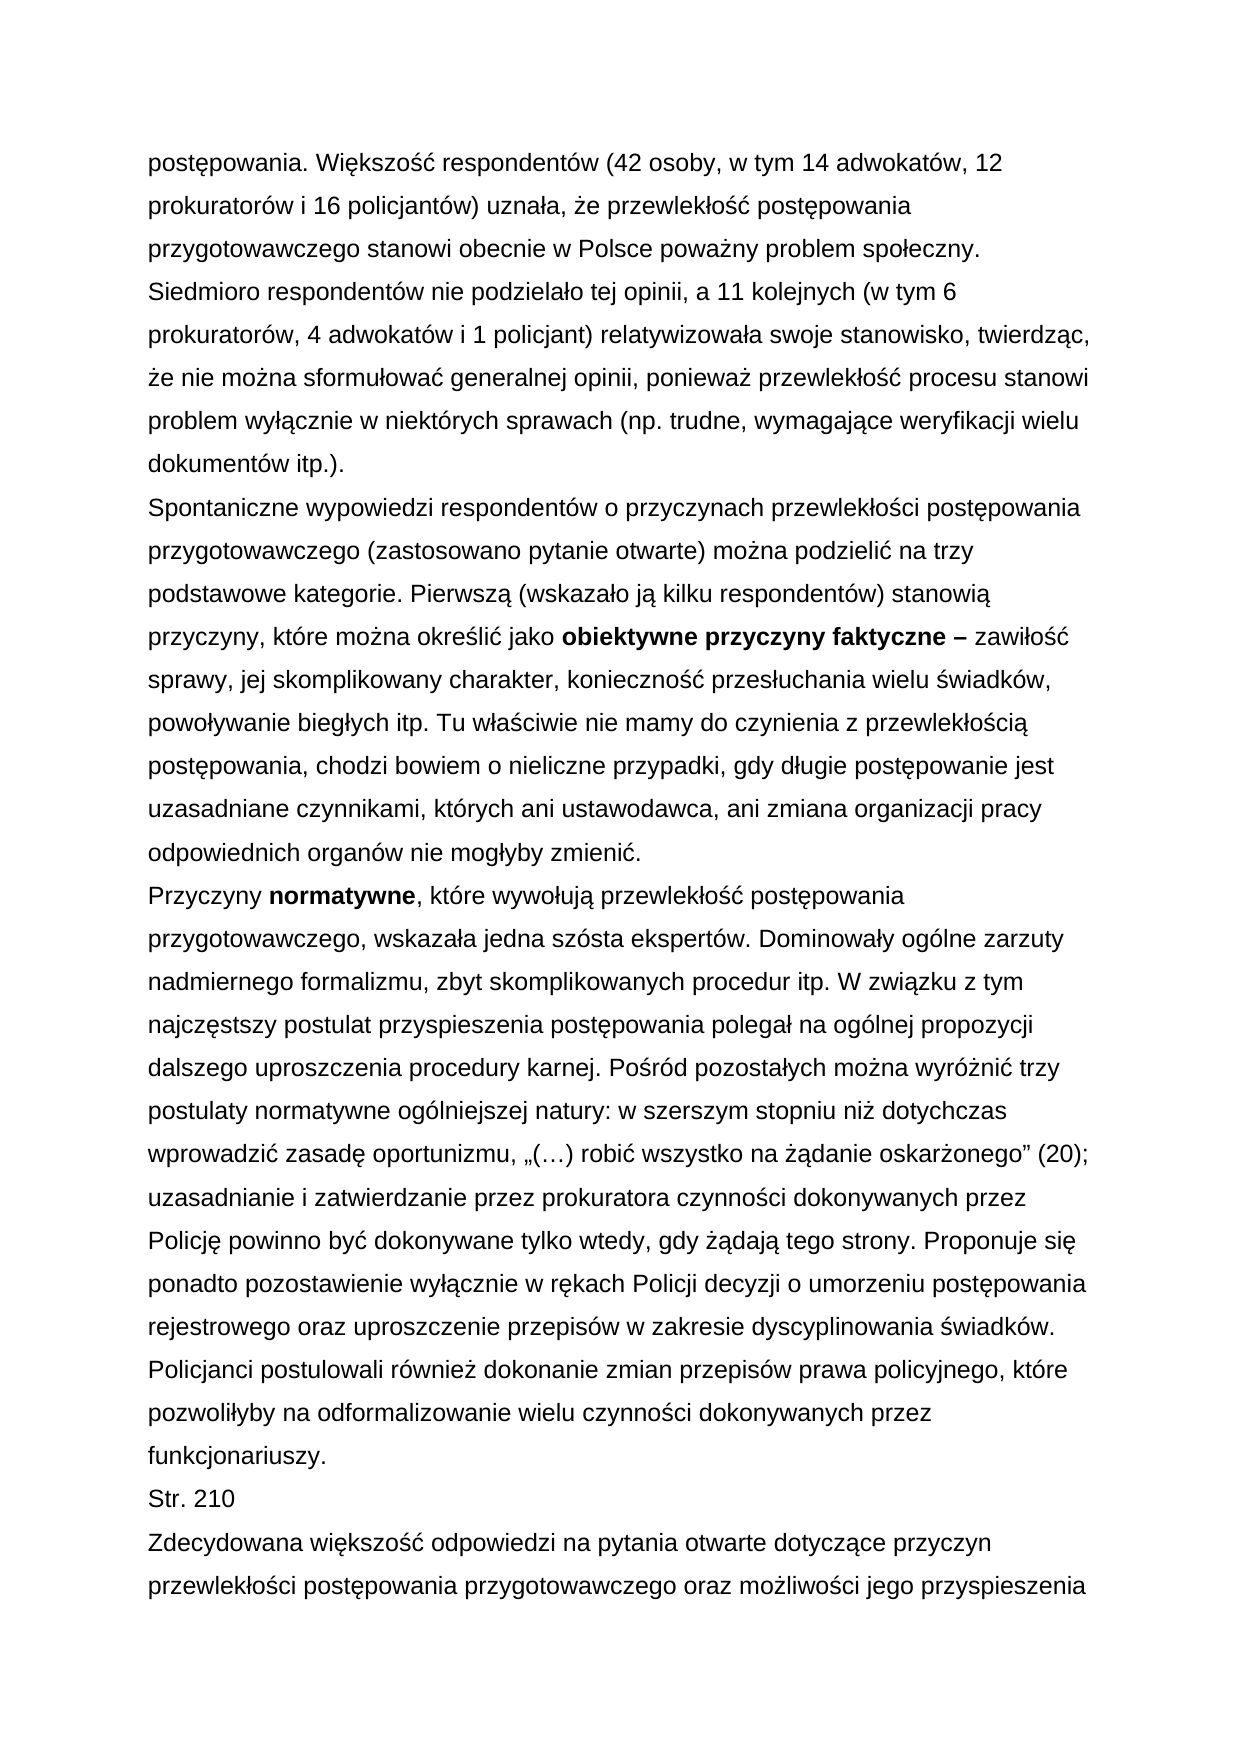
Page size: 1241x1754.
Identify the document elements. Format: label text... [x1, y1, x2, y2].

text Zdecydowana większość odpowiedzi na pytania otwarte dotyczące przyczyn przewlekłości postępowania przygotowawczego oraz możliwości jego przyspieszenia [148, 1528, 1093, 1599]
text Przyczyny normatywne, które wywołują przewlekłość postępowania przygotowawczego, wskazała jedna szósta ekspertów. Dominowały ogólne zarzuty nadmiernego formalizmu, zbyt skomplikowanych procedur itp. W związku z tym najczęstszy postulat przyspieszenia postępowania polegał na ogólnej propozycji dalszego uproszczenia procedury karnej. Pośród pozostałych można wyróżnić trzy postulaty normatywne ogólniejszej natury: w szerszym stopniu niż dotychczas wprowadzić zasadę oportunizmu, „(…) robić wszystko na żądanie oskarżonego” (20); uzasadnianie i zatwierdzanie przez prokuratora czynności dokonywanych przez Policję powinno być dokonywane tylko wtedy, gdy żądają tego strony. Proponuje się ponadto pozostawienie wyłącznie w rękach Policji decyzji o umorzeniu postępowania rejestrowego oraz uproszczenie przepisów w zakresie dyscyplinowania świadków. Policjanci postulowali również dokonanie zmian przepisów prawa policyjnego, które pozwoliłyby na odformalizowanie wielu czynności dokonywanych przez funkcjonariuszy. [148, 881, 1093, 1470]
text Str. 210 [148, 1484, 1093, 1513]
text Spontaniczne wypowiedzi respondentów o przyczynach przewlekłości postępowania przygotowawczego (zastosowano pytanie otwarte) można podzielić na trzy podstawowe kategorie. Pierwszą (wskazało ją kilku respondentów) stanowią przyczyny, które można określić jako obiektywne przyczyny faktyczne – zawiłość sprawy, jej skomplikowany charakter, konieczność przesłuchania wielu świadków, powoływanie biegłych itp. Tu właściwie nie mamy do czynienia z przewlekłością postępowania, chodzi bowiem o nieliczne przypadki, gdy długie postępowanie jest uzasadniane czynnikami, których ani ustawodawca, ani zmiana organizacji pracy odpowiednich organów nie mogłyby zmienić. [148, 493, 1093, 866]
text postępowania. Większość respondentów (42 osoby, w tym 14 adwokatów, 12 prokuratorów i 16 policjantów) uznała, że przewlekłość postępowania przygotowawczego stanowi obecnie w Polsce poważny problem społeczny. Siedmioro respondentów nie podzielało tej opinii, a 11 kolejnych (w tym 6 prokuratorów, 4 adwokatów i 1 policjant) relatywizowała swoje stanowisko, twierdząc, że nie można sformułować generalnej opinii, ponieważ przewlekłość procesu stanowi problem wyłącznie w niektórych sprawach (np. trudne, wymagające weryfikacji wielu dokumentów itp.). [148, 148, 1093, 478]
